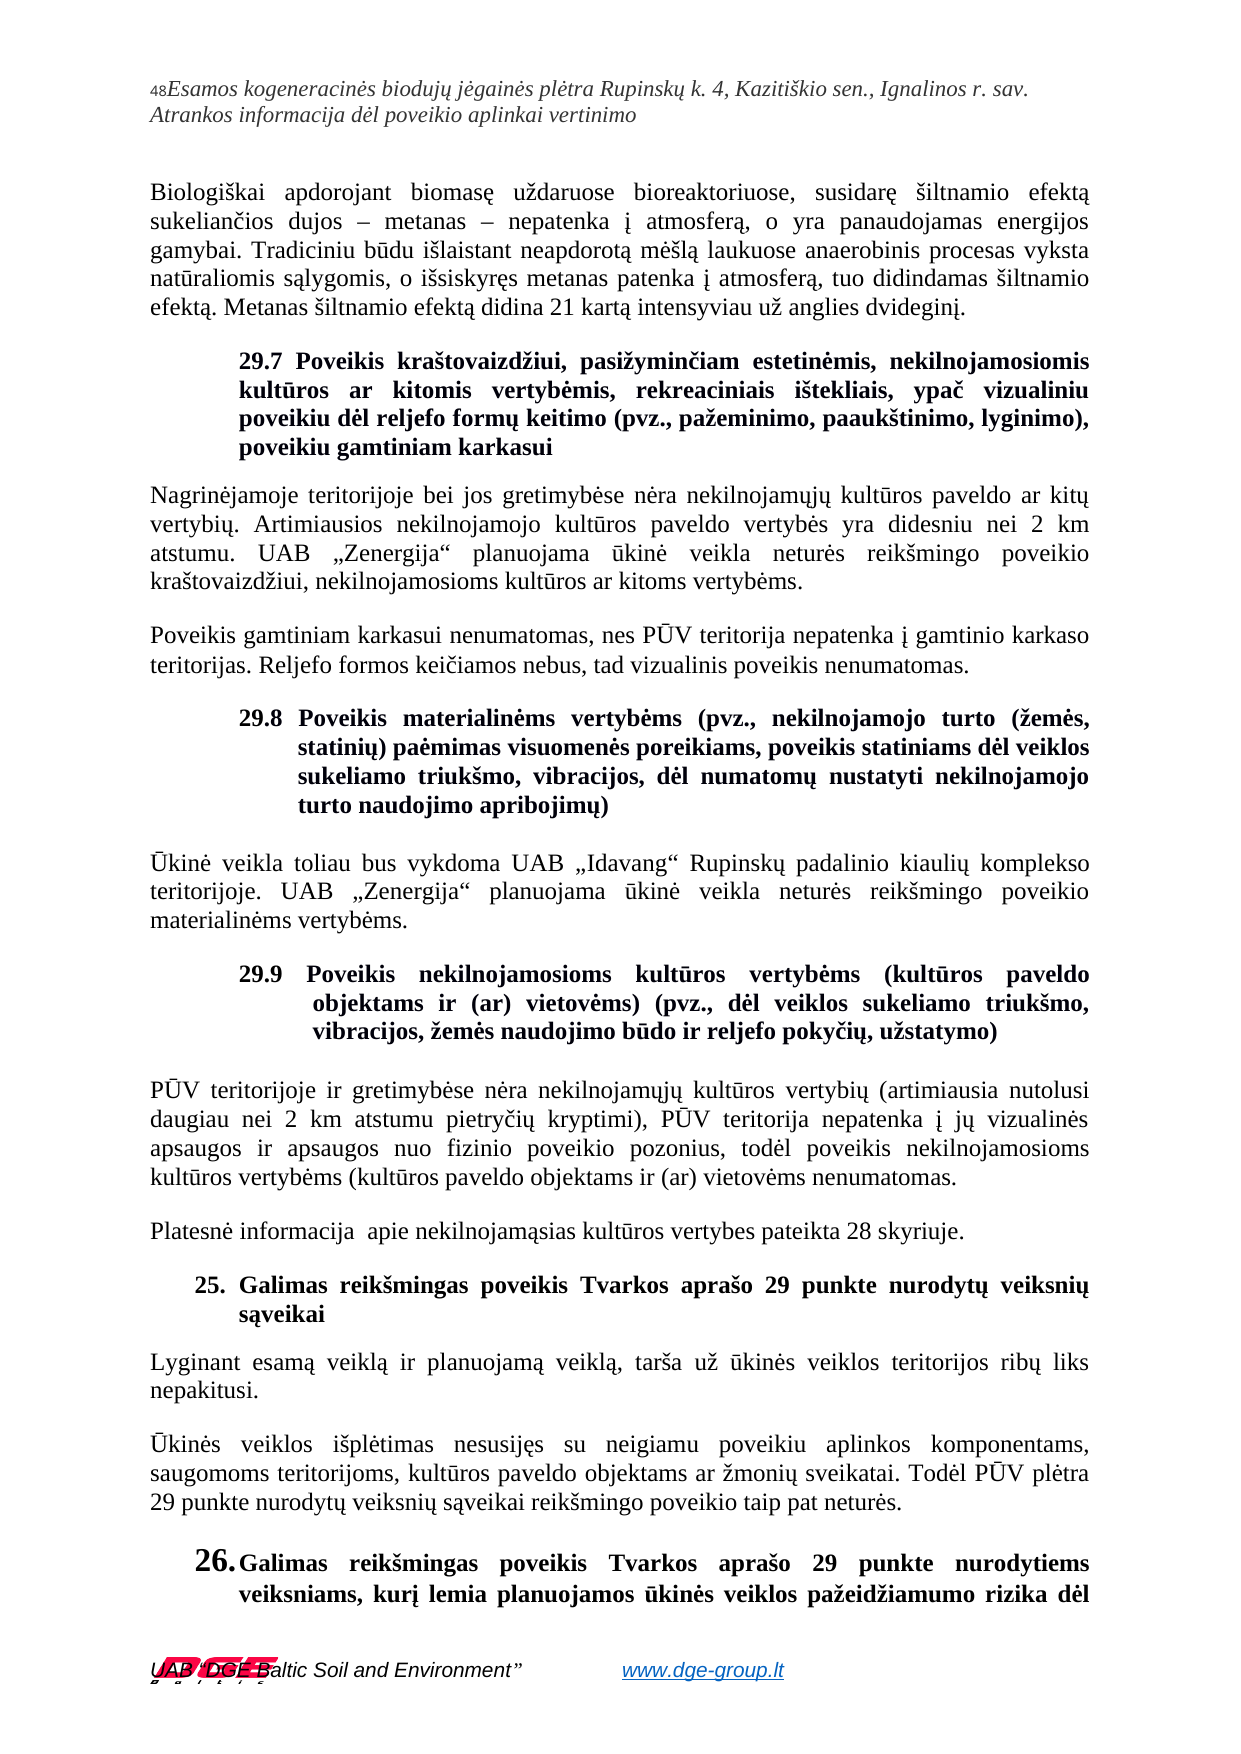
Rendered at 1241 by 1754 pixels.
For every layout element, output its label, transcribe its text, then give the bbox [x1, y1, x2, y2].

text Lyginant esamą veiklą ir planuojamą veiklą, tarša už ūkinės veiklos teritorijos ribų liks nepakitusi. [150, 1347, 1090, 1404]
text Platesnė informacija apie nekilnojamąsias kultūros vertybes pateikta 28 skyriuje. [150, 1216, 1090, 1245]
text Biologiškai apdorojant biomasę uždaruose bioreaktoriuose, susidarę šiltnamio efektą sukeliančios dujos – metanas – nepatenka į atmosferą, o yra panaudojamas energijos gamybai. Tradiciniu būdu išlaistant neapdorotą mėšlą laukuose anaerobinis procesas vyksta natūraliomis sąlygomis, o išsiskyręs metanas patenka į atmosferą, tuo didindamas šiltnamio efektą. Metanas šiltnamio efektą didina 21 kartą intensyviau už anglies dvideginį. [150, 177, 1090, 321]
subtitle Galimas reikšmingas poveikis Tvarkos aprašo 29 punkte nurodytų veiksnių sąveikai [194, 1270, 1090, 1328]
text Nagrinėjamoje teritorijoje bei jos gretimybėse nėra nekilnojamųjų kultūros paveldo ar kitų vertybių. Artimiausios nekilnojamojo kultūros paveldo vertybės yra didesniu nei 2 km atstumu. UAB „Zenergija“ planuojama ūkinė veikla neturės reikšmingo poveikio kraštovaizdžiui, nekilnojamosioms kultūros ar kitoms vertybėms. [150, 480, 1090, 595]
subtitle 29.7 Poveikis kraštovaizdžiui, pasižyminčiam estetinėmis, nekilnojamosiomis kultūros ar kitomis vertybėmis, rekreaciniais ištekliais, ypač vizualiniu poveikiu dėl reljefo formų keitimo (pvz., pažeminimo, paaukštinimo, lyginimo), poveikiu gamtiniam karkasui [239, 346, 1090, 461]
picture [150, 1657, 279, 1684]
subtitle 29.8 Poveikis materialinėms vertybėms (pvz., nekilnojamojo turto (žemės, statinių) paėmimas visuomenės poreikiams, poveikis statiniams dėl veiklos sukeliamo triukšmo, vibracijos, dėl numatomų nustatyti nekilnojamojo turto naudojimo apribojimų) [239, 703, 1090, 818]
subtitle 29.9 Poveikis nekilnojamosioms kultūros vertybėms (kultūros paveldo objektams ir (ar) vietovėms) (pvz., dėl veiklos sukeliamo triukšmo, vibracijos, žemės naudojimo būdo ir reljefo pokyčių, užstatymo) [239, 959, 1090, 1045]
text Ūkinė veikla toliau bus vykdoma UAB „Idavang“ Rupinskų padalinio kiaulių komplekso teritorijoje. UAB „Zenergija“ planuojama ūkinė veikla neturės reikšmingo poveikio materialinėms vertybėms. [150, 848, 1090, 934]
text PŪV teritorijoje ir gretimybėse nėra nekilnojamųjų kultūros vertybių (artimiausia nutolusi daugiau nei 2 km atstumu pietryčių kryptimi), PŪV teritorija nepatenka į jų vizualinės apsaugos ir apsaugos nuo fizinio poveikio pozonius, todėl poveikis nekilnojamosioms kultūros vertybėms (kultūros paveldo objektams ir (ar) vietovėms nenumatomas. [150, 1074, 1090, 1191]
text Ūkinės veiklos išplėtimas nesusijęs su neigiamu poveikiu aplinkos komponentams, saugomoms teritorijoms, kultūros paveldo objektams ar žmonių sveikatai. Todėl PŪV plėtra 29 punkte nurodytų veiksnių sąveikai reikšmingo poveikio taip pat neturės. [150, 1429, 1090, 1516]
subtitle Galimas reikšmingas poveikis Tvarkos aprašo 29 punkte nurodytiems veiksniams, kurį lemia planuojamos ūkinės veiklos pažeidžiamumo rizika dėl [194, 1541, 1090, 1608]
text Poveikis gamtiniam karkasui nenumatomas, nes PŪV teritorija nepatenka į gamtinio karkaso teritorijas. Reljefo formos keičiamos nebus, tad vizualinis poveikis nenumatomas. [150, 620, 1090, 678]
